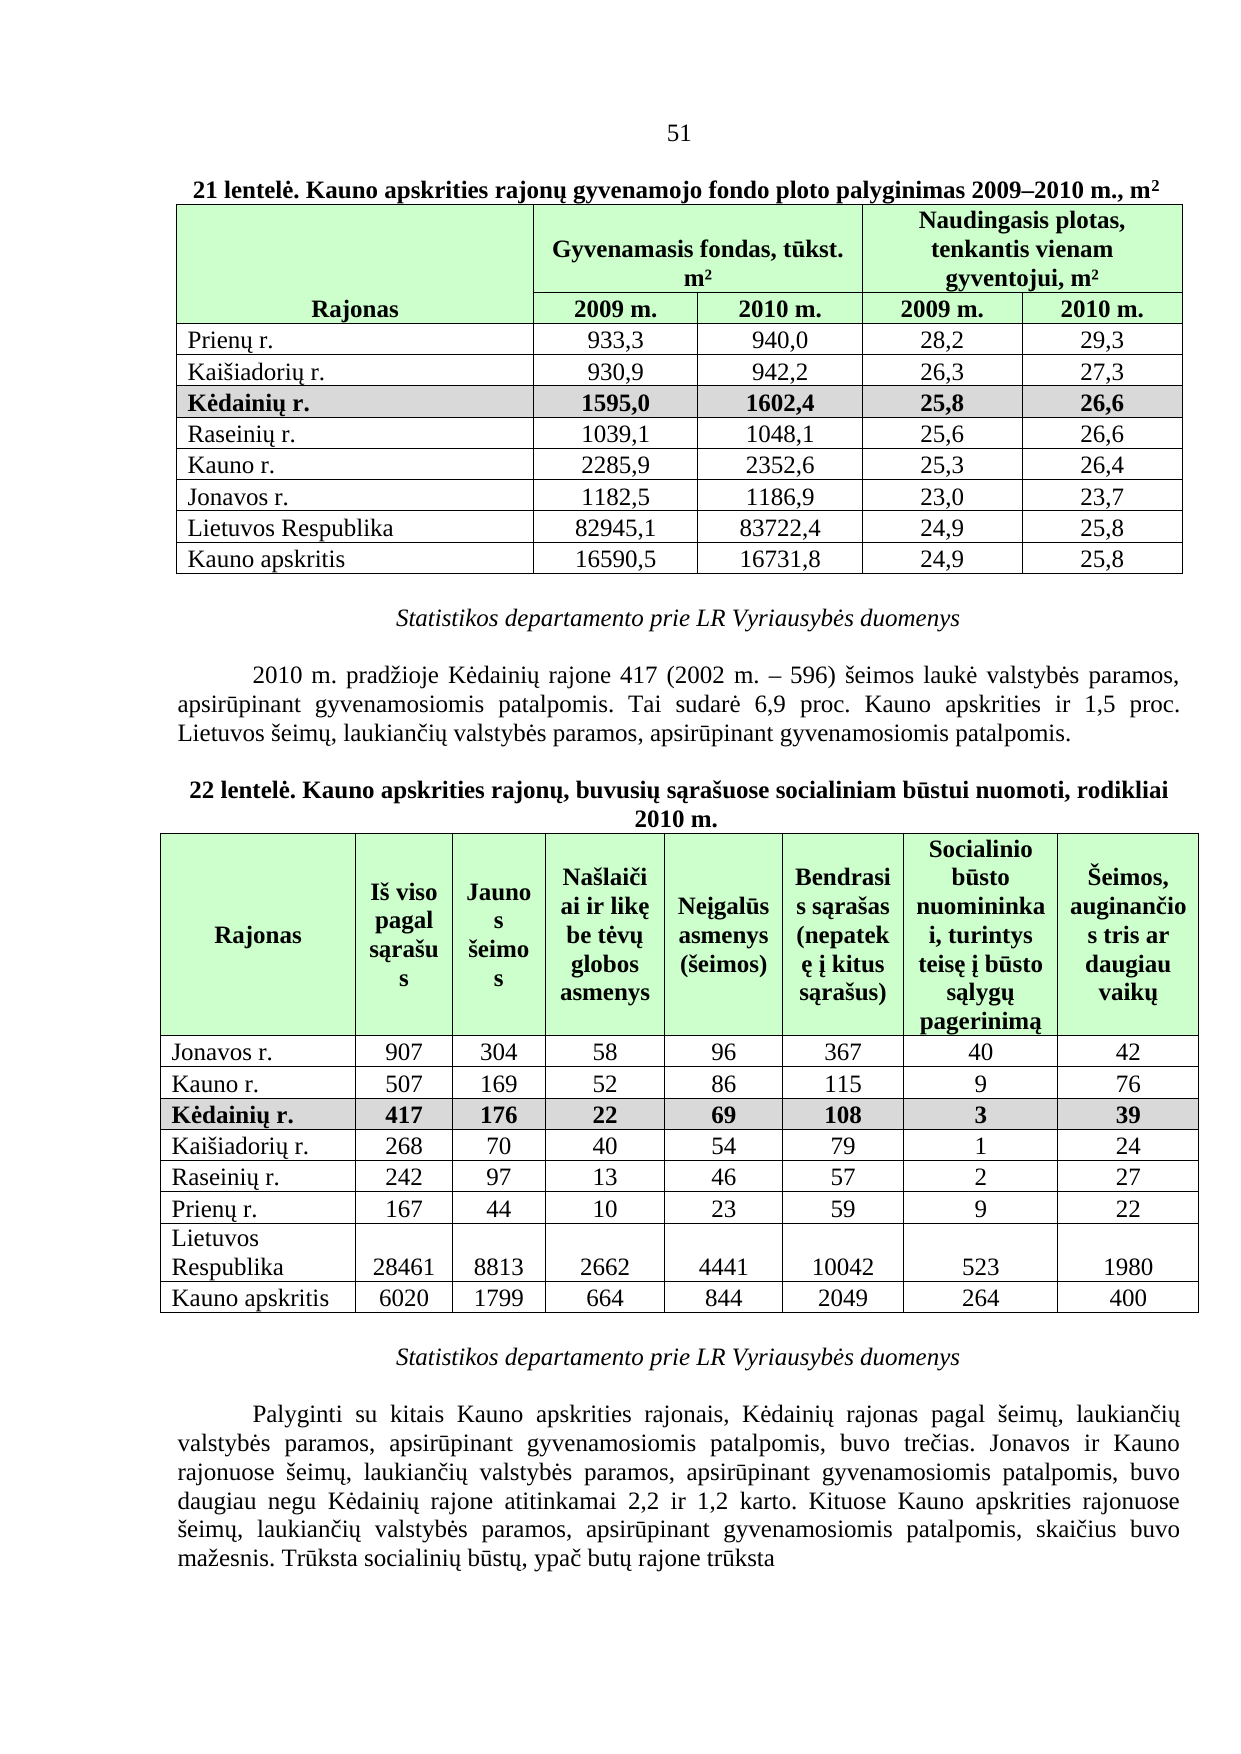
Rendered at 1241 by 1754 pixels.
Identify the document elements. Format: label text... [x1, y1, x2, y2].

table_cell 2352,6 [698, 449, 862, 479]
table_cell 16731,8 [698, 543, 862, 573]
table_header Našlaičiai ir likę be tėvų globos asmenys [546, 834, 664, 1035]
text 22 lentelė. Kauno apskrities rajonų, buvusių sąrašuose socialiniam būstui nuomoti, rodikliai 2010 m. [177, 775, 1181, 833]
table_cell 942,2 [698, 355, 862, 385]
text 21 lentelė. Kauno apskrities rajonų gyvenamojo fondo ploto palyginimas 2009–2010 m., m2 [177, 176, 1181, 204]
table_cell 29,3 [1023, 324, 1182, 354]
table_cell 1602,4 [698, 386, 862, 417]
table_cell 169 [453, 1067, 545, 1097]
table_cell 844 [665, 1282, 782, 1312]
table_cell Kauno r. [161, 1067, 355, 1097]
table_cell 664 [546, 1282, 664, 1312]
table_cell Lietuvos Respublika [161, 1224, 355, 1281]
table_cell 40 [904, 1036, 1057, 1066]
table_cell 2662 [546, 1224, 664, 1281]
table_cell Kėdainių r. [177, 386, 533, 417]
text Palyginti su kitais Kauno apskrities rajonais, Kėdainių rajonas pagal šeimų, laukiančių valstybės paramos, apsirūpinant gyvenamosiomis patalpomis, buvo trečias. Jonavos ir Kauno rajonuose šeimų, laukiančių valstybės paramos, apsirūpinant gyvenamosiomis patalpomis, buvo daugiau negu Kėdainių rajone atitinkamai 2,2 ir 1,2 karto. Kituose Kauno apskrities rajonuose šeimų, laukiančių valstybės paramos, apsirūpinant gyvenamosiomis patalpomis, skaičius buvo mažesnis. Trūksta socialinių būstų, ypač butų rajone trūksta [177, 1399, 1181, 1572]
table_cell Kaišiadorių r. [161, 1130, 355, 1160]
text Statistikos departamento prie LR Vyriausybės duomenys [177, 1342, 1181, 1371]
table_cell 2010 m. [698, 293, 862, 323]
table_cell 2009 m. [863, 293, 1022, 323]
table_cell 264 [904, 1282, 1057, 1312]
table_cell 46 [665, 1161, 782, 1191]
table_header Bendrasis sąrašas (nepatekę į kitus sąrašus) [783, 834, 903, 1035]
table_cell 25,3 [863, 449, 1022, 479]
table_cell 2010 m. [1023, 293, 1182, 323]
table_cell 1182,5 [534, 480, 697, 510]
table_cell 115 [783, 1067, 903, 1097]
table_cell Kauno apskritis [161, 1282, 355, 1312]
table_cell 22 [1058, 1192, 1198, 1222]
table_header Rajonas [161, 834, 355, 1035]
table_cell 9 [904, 1192, 1057, 1222]
table_cell 1186,9 [698, 480, 862, 510]
table_cell 27,3 [1023, 355, 1182, 385]
table_cell 57 [783, 1161, 903, 1191]
table_cell 96 [665, 1036, 782, 1066]
table_cell Raseinių r. [161, 1161, 355, 1191]
text 2010 m. pradžioje Kėdainių rajone 417 (2002 m. – 596) šeimos laukė valstybės paramos, apsirūpinant gyvenamosiomis patalpomis. Tai sudarė 6,9 proc. Kauno apskrities ir 1,5 proc. Lietuvos šeimų, laukiančių valstybės paramos, apsirūpinant gyvenamosiomis patalpomis. [177, 660, 1181, 746]
table_cell 52 [546, 1067, 664, 1097]
table_cell 58 [546, 1036, 664, 1066]
table_cell 25,6 [863, 418, 1022, 448]
table_cell 2 [904, 1161, 1057, 1191]
table_header Jaunos šeimos [453, 834, 545, 1035]
table_cell 1039,1 [534, 418, 697, 448]
table_cell 76 [1058, 1067, 1198, 1097]
table_cell 2009 m. [534, 293, 697, 323]
table_cell 1 [904, 1130, 1057, 1160]
table_cell 23 [665, 1192, 782, 1222]
table_header Gyvenamasis fondas, tūkst. m² [534, 205, 862, 292]
table_header Rajonas [177, 205, 533, 323]
table_cell Jonavos r. [177, 480, 533, 510]
table_cell 27 [1058, 1161, 1198, 1191]
table_cell 69 [665, 1099, 782, 1129]
table_cell 933,3 [534, 324, 697, 354]
table_cell 16590,5 [534, 543, 697, 573]
table_cell 83722,4 [698, 511, 862, 542]
table_cell 54 [665, 1130, 782, 1160]
table_cell 400 [1058, 1282, 1198, 1312]
text Statistikos departamento prie LR Vyriausybės duomenys [177, 603, 1181, 631]
table_cell 70 [453, 1130, 545, 1160]
table_cell 25,8 [1023, 543, 1182, 573]
table_cell 304 [453, 1036, 545, 1066]
table_cell 1980 [1058, 1224, 1198, 1281]
table_cell 930,9 [534, 355, 697, 385]
table_cell 25,8 [1023, 511, 1182, 542]
table_cell 417 [356, 1099, 452, 1129]
table_cell 39 [1058, 1099, 1198, 1129]
table_cell 13 [546, 1161, 664, 1191]
table_cell 2285,9 [534, 449, 697, 479]
table_cell 26,6 [1023, 418, 1182, 448]
table_cell Lietuvos Respublika [177, 511, 533, 542]
table_cell 10 [546, 1192, 664, 1222]
table_cell 59 [783, 1192, 903, 1222]
table_cell 8813 [453, 1224, 545, 1281]
table_cell Prienų r. [177, 324, 533, 354]
table_cell Kauno r. [177, 449, 533, 479]
table_header Neįgalūs asmenys (šeimos) [665, 834, 782, 1035]
table_cell 907 [356, 1036, 452, 1066]
table_header Naudingasis plotas, tenkantis vienam gyventojui, m² [863, 205, 1182, 292]
table_cell 167 [356, 1192, 452, 1222]
table_cell 23,0 [863, 480, 1022, 510]
table_cell 242 [356, 1161, 452, 1191]
table_cell 523 [904, 1224, 1057, 1281]
table_cell 4441 [665, 1224, 782, 1281]
table_cell 28461 [356, 1224, 452, 1281]
table_cell 24,9 [863, 543, 1022, 573]
table_cell Kauno apskritis [177, 543, 533, 573]
table_cell 367 [783, 1036, 903, 1066]
table_header Šeimos, auginančios tris ar daugiau vaikų [1058, 834, 1198, 1035]
table_cell Raseinių r. [177, 418, 533, 448]
table_cell 22 [546, 1099, 664, 1129]
table_cell 97 [453, 1161, 545, 1191]
table_cell Jonavos r. [161, 1036, 355, 1066]
table_cell 26,6 [1023, 386, 1182, 417]
table_cell 40 [546, 1130, 664, 1160]
table_cell 26,4 [1023, 449, 1182, 479]
table_cell 6020 [356, 1282, 452, 1312]
table_cell 940,0 [698, 324, 862, 354]
table_cell 24 [1058, 1130, 1198, 1160]
table_cell 79 [783, 1130, 903, 1160]
table_cell Kaišiadorių r. [177, 355, 533, 385]
table_cell 1048,1 [698, 418, 862, 448]
table_cell 9 [904, 1067, 1057, 1097]
table_header Socialinio būsto nuomininkai, turintys teisę į būsto sąlygų pagerinimą [904, 834, 1057, 1035]
table_cell 23,7 [1023, 480, 1182, 510]
table_cell 507 [356, 1067, 452, 1097]
table_cell 25,8 [863, 386, 1022, 417]
table_cell 44 [453, 1192, 545, 1222]
table_cell 26,3 [863, 355, 1022, 385]
table_cell 10042 [783, 1224, 903, 1281]
table_cell Prienų r. [161, 1192, 355, 1222]
table_cell 108 [783, 1099, 903, 1129]
table_cell 42 [1058, 1036, 1198, 1066]
table_cell 3 [904, 1099, 1057, 1129]
table_cell 1799 [453, 1282, 545, 1312]
table_header Iš viso pagal sąrašus [356, 834, 452, 1035]
table_cell 176 [453, 1099, 545, 1129]
table_cell 86 [665, 1067, 782, 1097]
table_cell 28,2 [863, 324, 1022, 354]
table_cell 268 [356, 1130, 452, 1160]
table_cell 24,9 [863, 511, 1022, 542]
table_cell 1595,0 [534, 386, 697, 417]
table_cell 2049 [783, 1282, 903, 1312]
table_cell Kėdainių r. [161, 1099, 355, 1129]
table_cell 82945,1 [534, 511, 697, 542]
